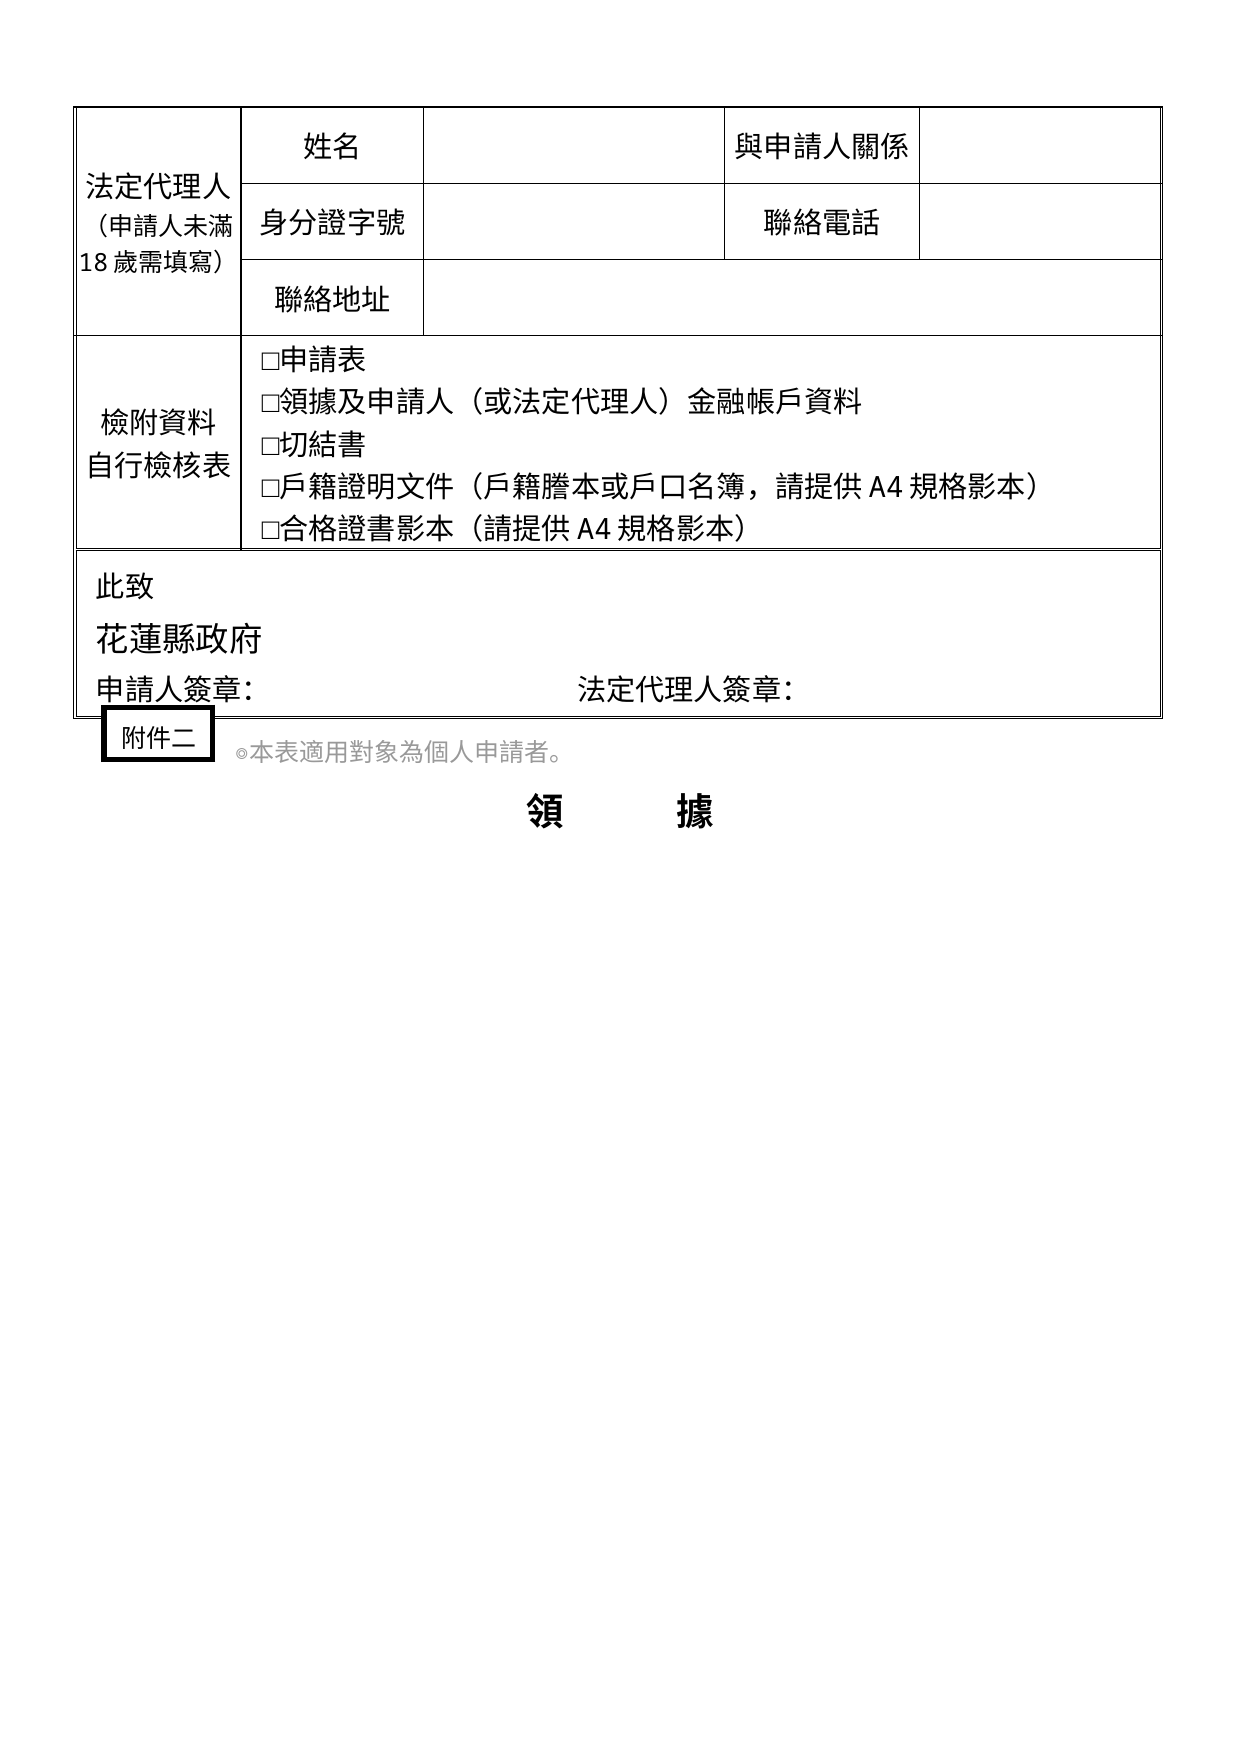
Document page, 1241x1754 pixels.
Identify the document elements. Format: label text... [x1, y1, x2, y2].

table_cell [424, 184, 724, 258]
table_cell 姓名 [242, 108, 423, 182]
table_cell 聯絡地址 [242, 260, 423, 335]
table_cell [920, 184, 1160, 258]
table_cell 與申請人關係 [725, 108, 919, 182]
table_cell [920, 108, 1160, 182]
table_cell 身分證字號 [242, 184, 423, 258]
text [107, 710, 210, 757]
table_cell 檢附資料 自行檢核表 [77, 336, 240, 548]
table_cell □申請表 □領據及申請人（或法定代理人）金融帳戶資料 □切結書 □戶籍證明文件（戶籍謄本或戶口名簿，請提供A4規格影本） □合格證書影本（請提供A4規格影本） [242, 336, 1160, 548]
table_cell [424, 260, 1160, 335]
text ◎本表適用對象為個人申請者。 [77, 725, 1087, 771]
table_cell 此致 花蓮縣政府 申請人簽章： 法定代理人簽章： [77, 551, 1160, 716]
text 附件二 [115, 718, 201, 748]
table_cell [424, 108, 724, 182]
table_cell 聯絡電話 [725, 184, 919, 258]
text 領 據 [153, 788, 1087, 834]
table_cell 法定代理人 （申請人未滿18歲需填寫） [77, 108, 240, 335]
